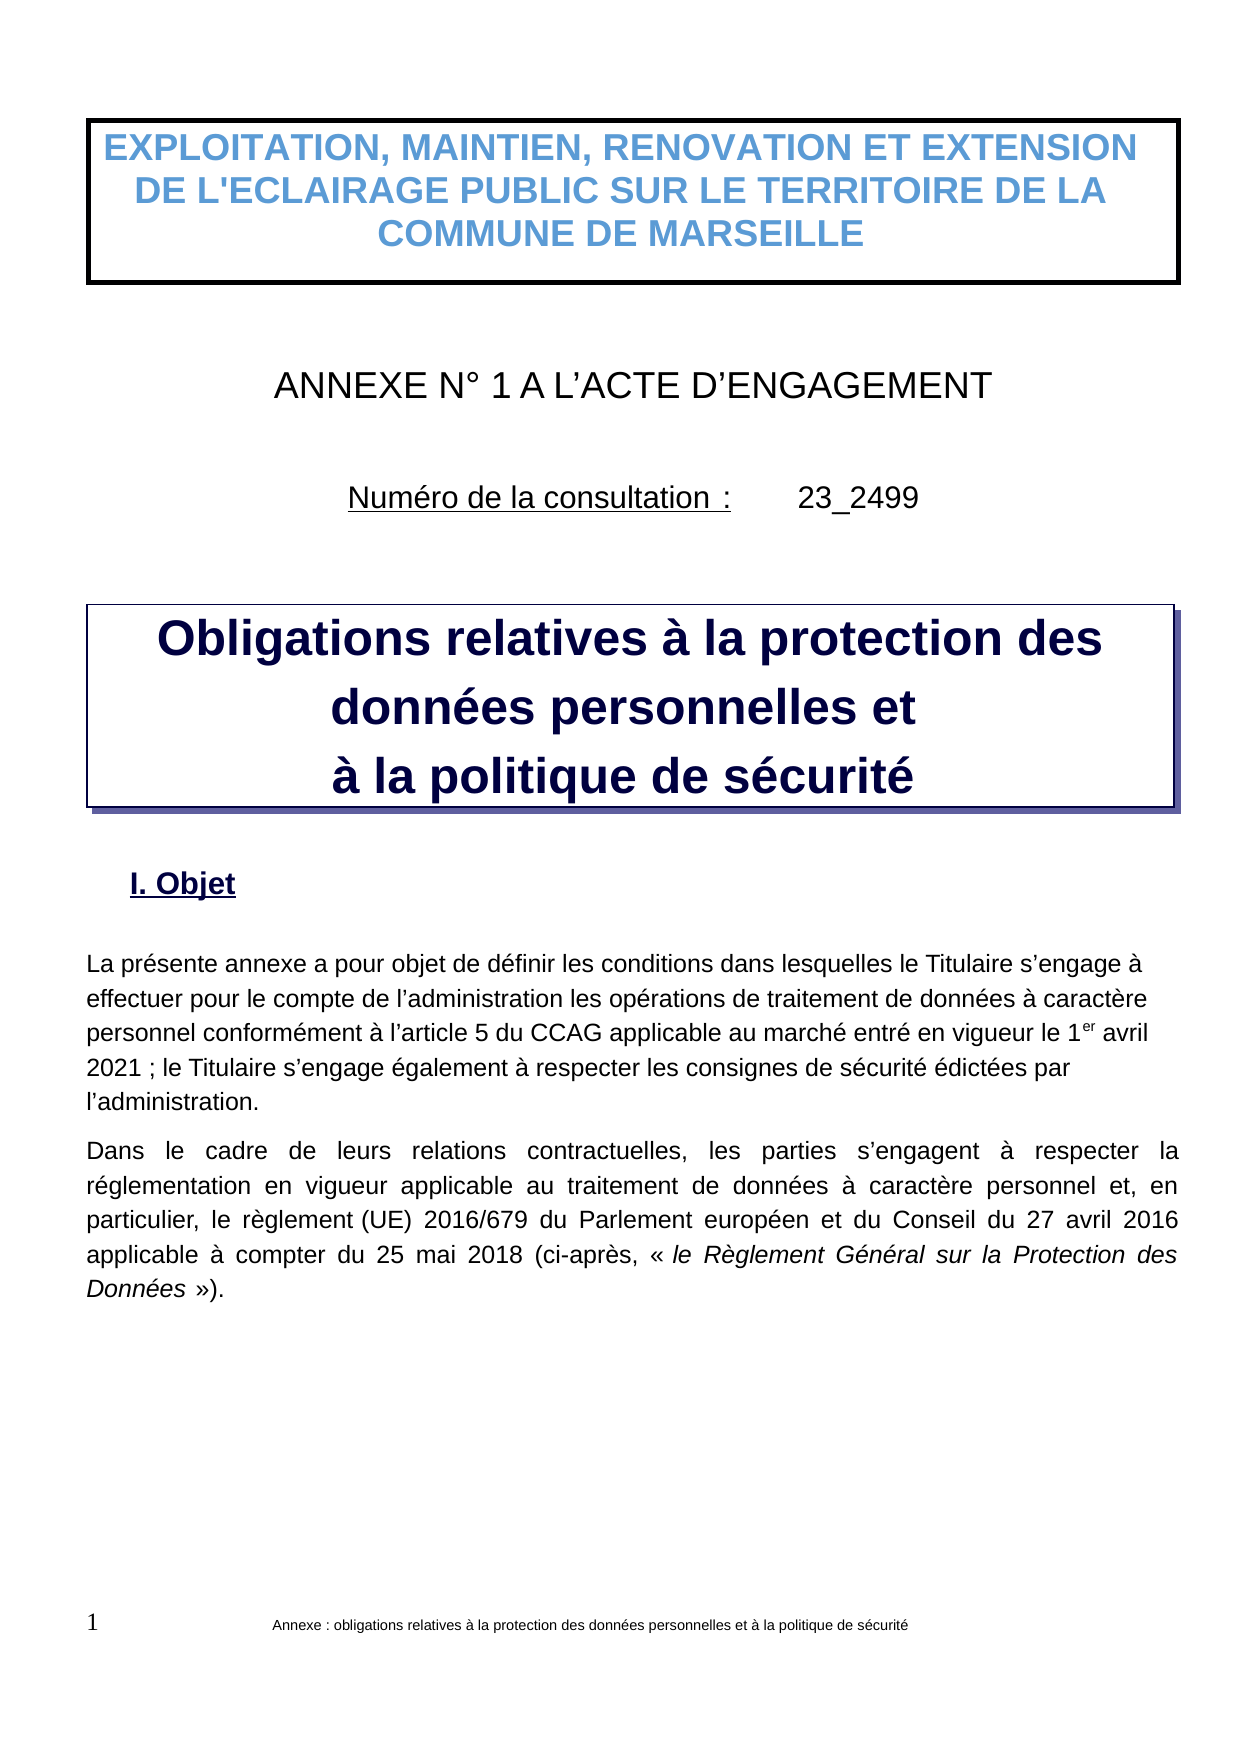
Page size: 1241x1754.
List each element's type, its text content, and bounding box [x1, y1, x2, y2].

text Numéro de la consultation : 23_2499 [86, 429, 1181, 578]
text ANNEXE N° 1 A L’ACTE D’ENGAGEMENT [86, 363, 1181, 406]
text Dans le cadre de leurs relations contractuelles, les parties s’engagent à respecter la réglementation en vigueur applicable au traitement de données à caractère personnel et, en particulier, le règlement (UE) 2016/679 du Parlement européen et du Conseil du 27 avril 2016 applicable à compter du 25 mai 2018 (ci-après, « le Règlement Général sur la Protection des Données »). [86, 1136, 1181, 1303]
text EXPLOITATION, MAINTIEN, RENOVATION ET EXTENSION DE L'ECLAIRAGE PUBLIC SUR LE TERRITOIRE DE LA COMMUNE DE MARSEILLE [91, 123, 1176, 247]
text La présente annexe a pour objet de définir les conditions dans lesquelles le Titulaire s’engage à effectuer pour le compte de l’administration les opérations de traitement de données à caractère personnel conformément à l’article 5 du CCAG applicable au marché entré en vigueur le 1er avril 2021 ; le Titulaire s’engage également à respecter les consignes de sécurité édictées par l’administration. [86, 949, 1181, 1116]
text Obligations relatives à la protection des données personnelles et à la politique de sécurité [88, 605, 1173, 806]
subtitle I. Objet [129, 865, 1181, 937]
